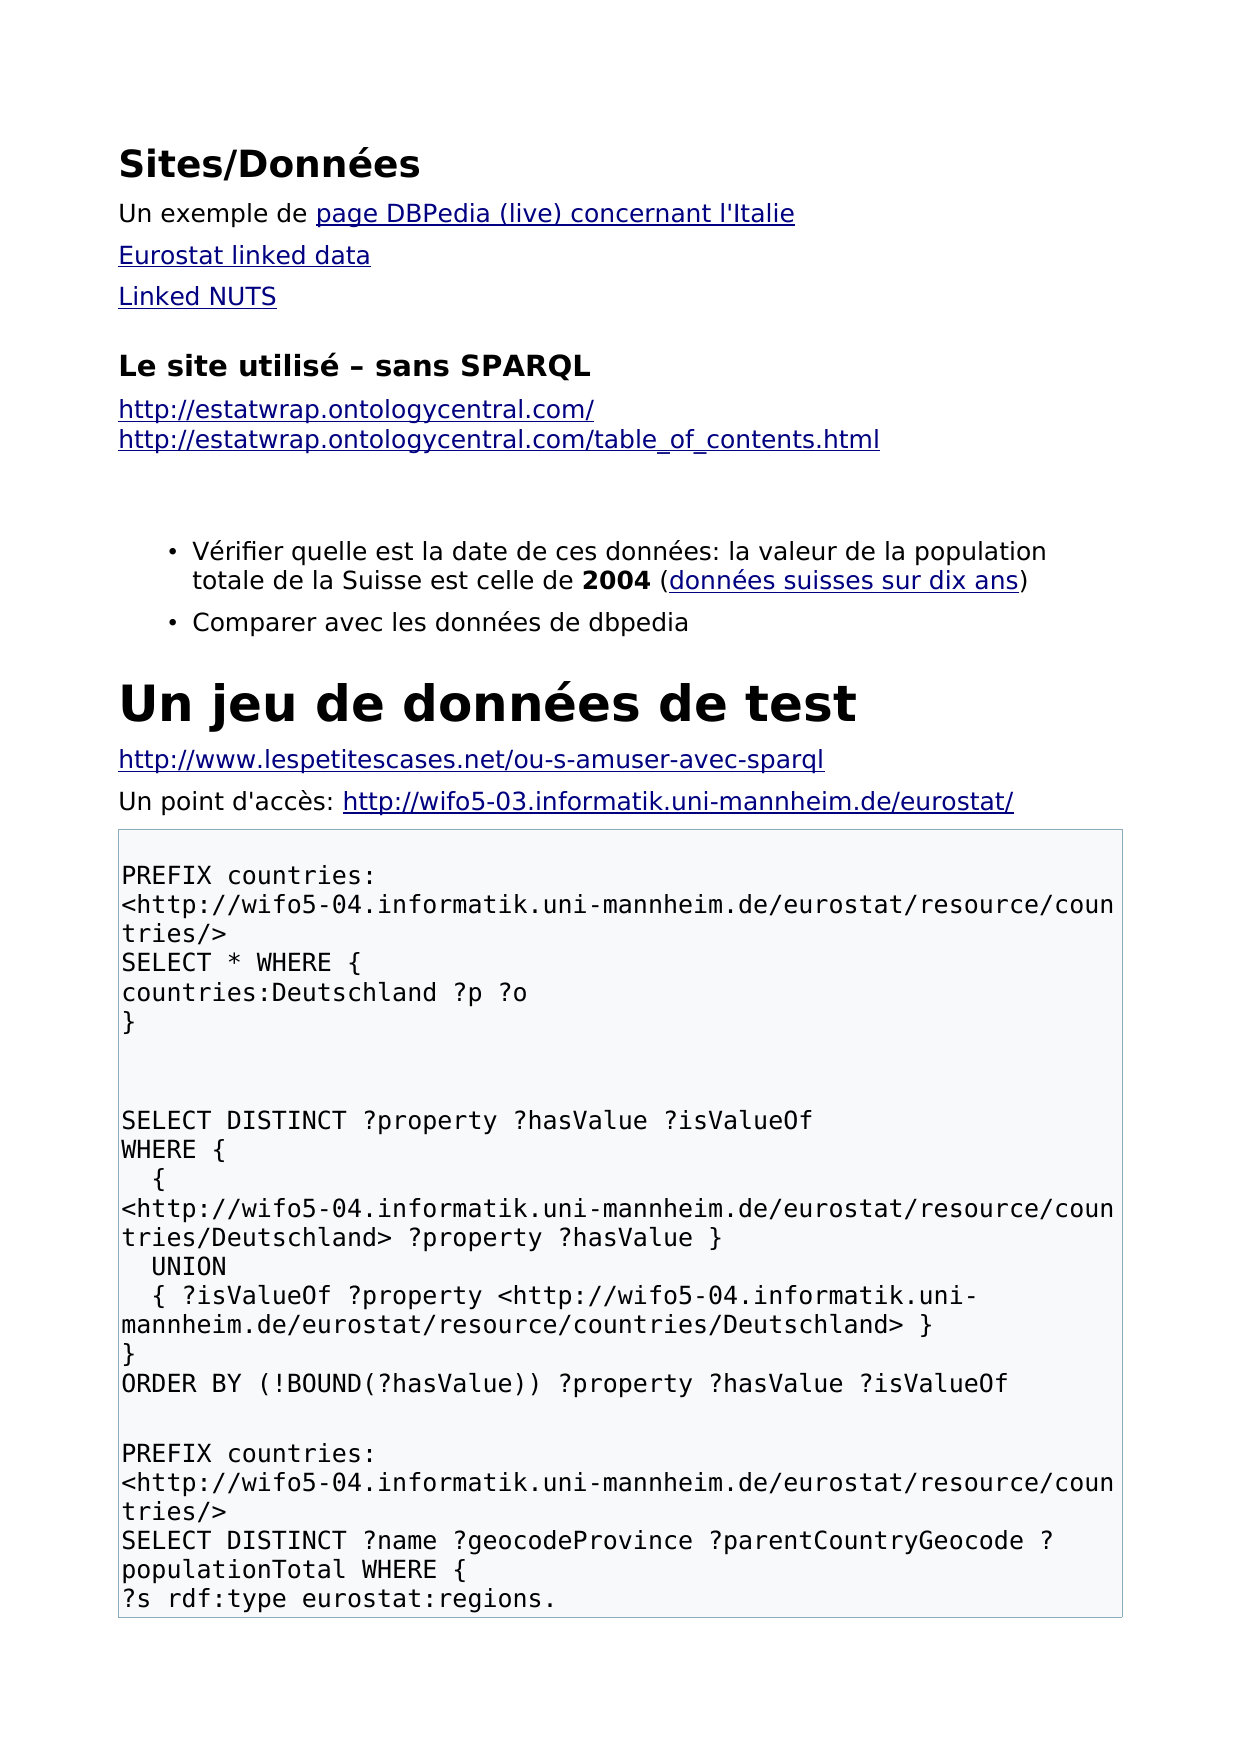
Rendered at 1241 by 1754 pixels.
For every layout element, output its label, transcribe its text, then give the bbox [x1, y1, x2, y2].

text PREFIX countries: <http://wifo5-04.informatik.uni-mannheim.de/eurostat/resource/countries/> SELECT * WHERE { countries:Deutschland ?p ?o } [119, 830, 1122, 1094]
list Comparer avec les données de dbpedia [177, 608, 1122, 637]
text http://estatwrap.ontologycentral.com/ http://estatwrap.ontologycentral.com/table_of_contents.html [118, 396, 1122, 454]
text Eurostat linked data [118, 241, 1122, 270]
text http://www.lespetitescases.net/ou-s-amuser-avec-sparql [118, 746, 1122, 775]
text Linked NUTS [118, 283, 1122, 312]
text Un point d'accès: http://wifo5-03.informatik.uni-mannheim.de/eurostat/ [118, 787, 1122, 816]
text PREFIX countries: <http://wifo5-04.informatik.uni-mannheim.de/eurostat/resource/countries/> SELECT DISTINCT ?name ?geocodeProvince ?parentCountryGeocode ?populationTotal WHERE { ?s rdf:type eurostat:regions. [119, 1436, 1122, 1617]
text Un exemple de page DBPedia (live) concernant l'Italie [118, 199, 1122, 228]
subtitle Le site utilisé – sans SPARQL [118, 349, 1122, 383]
subtitle Sites/Données [118, 143, 1122, 187]
text SELECT DISTINCT ?property ?hasValue ?isValueOf WHERE { { <http://wifo5-04.informatik.uni-mannheim.de/eurostat/resource/countries/Deutschland> ?property ?hasValue } UNION { ?isValueOf ?property <http://wifo5-04.informatik.uni-mannheim.de/eurostat/resource/countries/Deutschland> } } ORDER BY (!BOUND(?hasValue)) ?property ?hasValue ?isValueOf [119, 1103, 1122, 1427]
subtitle Un jeu de données de test [118, 675, 1122, 733]
list Vérifier quelle est la date de ces données: la valeur de la population totale de la Suisse est celle de 2004 (données suisses sur dix ans) [177, 537, 1122, 596]
